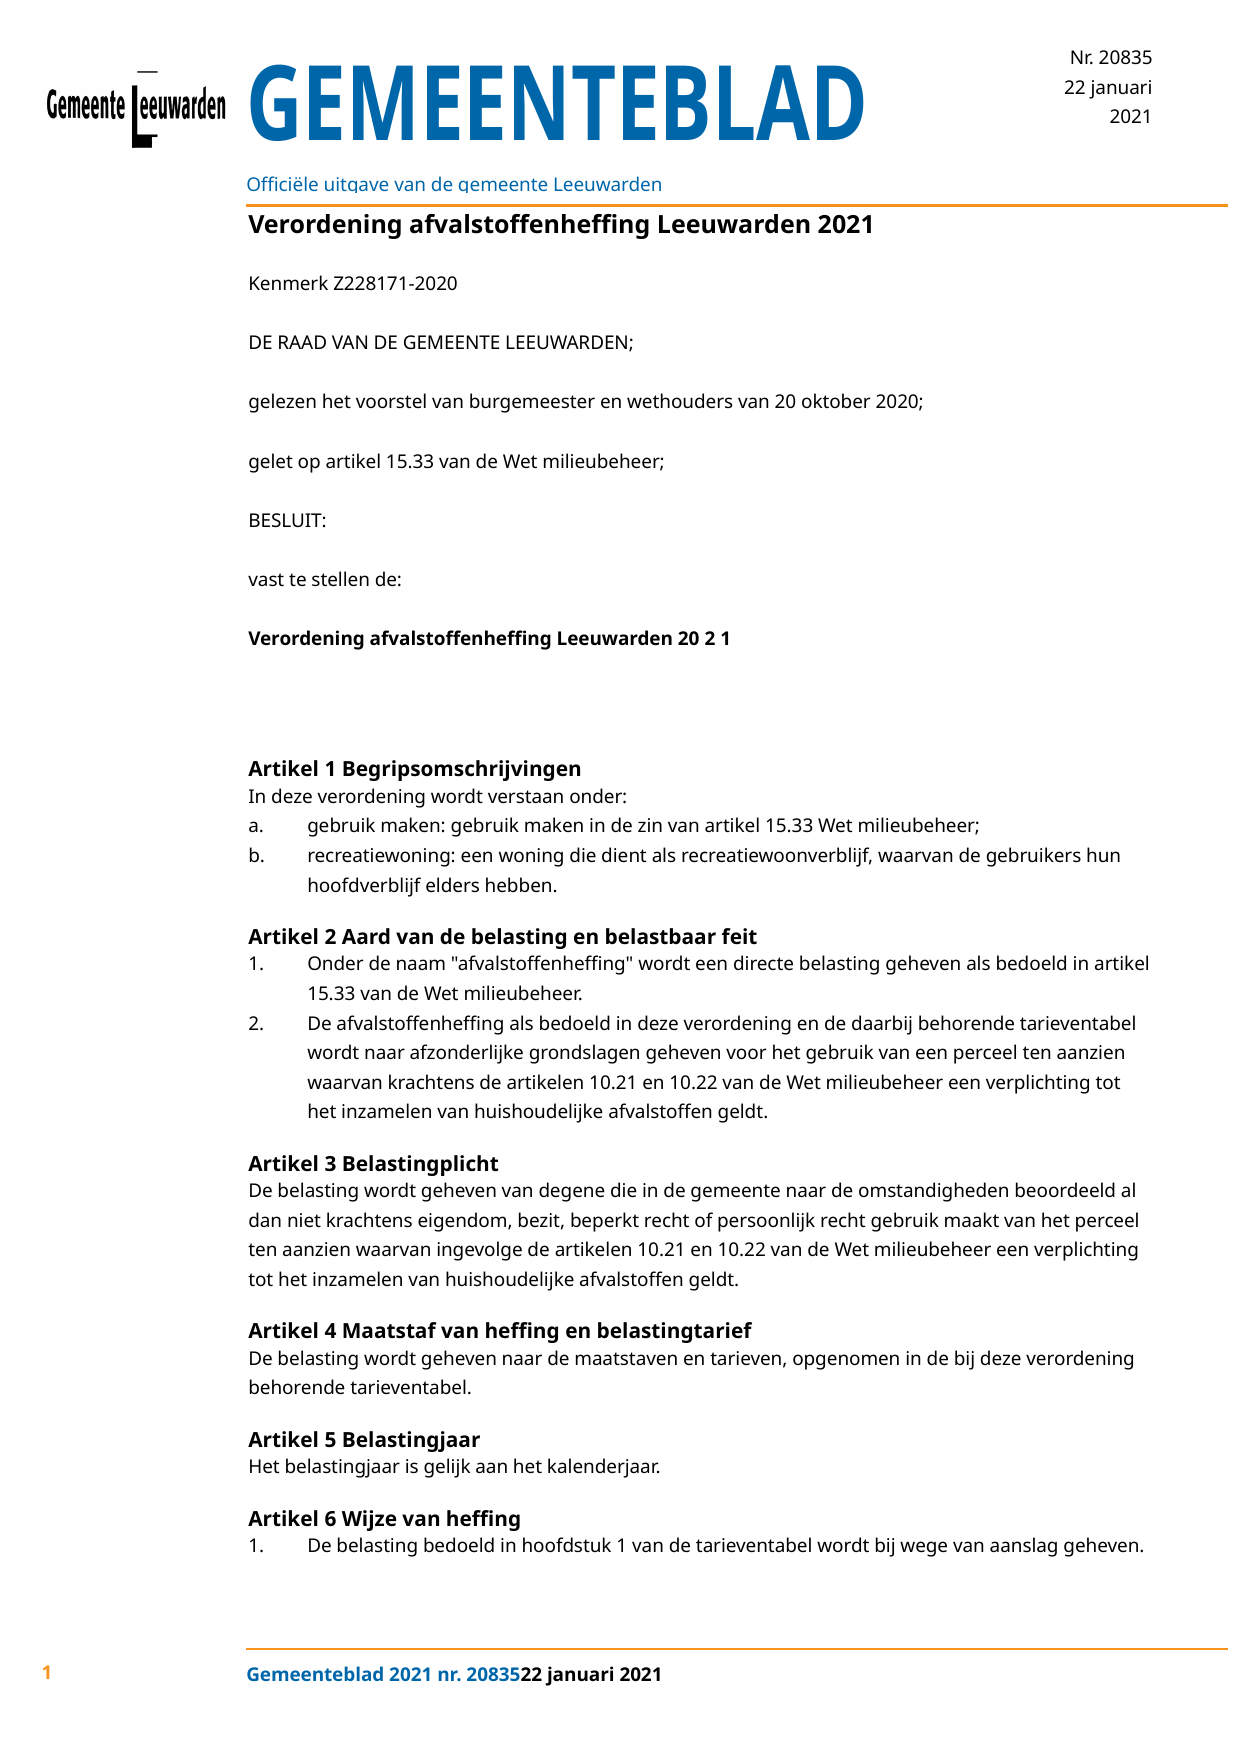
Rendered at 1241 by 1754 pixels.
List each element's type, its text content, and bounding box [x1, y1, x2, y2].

text Kenmerk Z228171-2020 [248, 270, 1152, 296]
text De belasting wordt geheven van degene die in de gemeente naar de omstandigheden beoordeeld al dan niet krachtens eigendom, bezit, beperkt recht of persoonlijk recht gebruik maakt van het perceel ten aanzien waarvan ingevolge de artikelen 10.21 en 10.22 van de Wet milieubeheer een verplichting tot het inzamelen van huishoudelijke afvalstoffen geldt. [248, 1177, 1152, 1292]
text De belasting wordt geheven naar de maatstaven en tarieven, opgenomen in de bij deze verordening behorende tarieventabel. [248, 1345, 1152, 1400]
picture [41, 47, 231, 172]
list De belasting bedoeld in hoofdstuk 1 van de tarieventabel wordt bij wege van aanslag geheven. [248, 1532, 1152, 1558]
text DE RAAD VAN DE GEMEENTE LEEUWARDEN; [248, 329, 1152, 355]
text Het belastingjaar is gelijk aan het kalenderjaar. [248, 1453, 1152, 1479]
text Artikel 2 Aard van de belasting en belastbaar feit [248, 922, 1152, 951]
text Artikel 1 Begripsomschrijvingen [248, 754, 1152, 783]
text Artikel 6 Wijze van heffing [248, 1504, 1152, 1532]
text Verordening afvalstoffenheffing Leeuwarden 2021 [248, 207, 1152, 241]
text gelezen het voorstel van burgemeester en wethouders van 20 oktober 2020; [248, 389, 1152, 414]
list De afvalstoffenheffing als bedoeld in deze verordening en de daarbij behorende tarieventabel wordt naar afzonderlijke grondslagen geheven voor het gebruik van een perceel ten aanzien waarvan krachtens de artikelen 10.21 en 10.22 van de Wet milieubeheer een verplichting tot het inzamelen van huishoudelijke afvalstoffen geldt. [248, 1010, 1152, 1124]
list Onder de naam "afvalstoffenheffing" wordt een directe belasting geheven als bedoeld in artikel 15.33 van de Wet milieubeheer. [248, 951, 1152, 1006]
list recreatiewoning: een woning die dient als recreatiewoonverblijf, waarvan de gebruikers hun hoofdverblijf elders hebben. [248, 842, 1152, 897]
text In deze verordening wordt verstaan onder: [248, 783, 1152, 809]
text vast te stellen de: [248, 566, 1152, 592]
text BESLUIT: [248, 507, 1152, 533]
text gelet op artikel 15.33 van de Wet milieubeheer; [248, 448, 1152, 473]
list gebruik maken: gebruik maken in de zin van artikel 15.33 Wet milieubeheer; [248, 813, 1152, 838]
text Verordening afvalstoffenheffing Leeuwarden 20 2 1 [248, 625, 1152, 651]
text Artikel 4 Maatstaf van heffing en belastingtarief [248, 1317, 1152, 1345]
text Artikel 3 Belastingplicht [248, 1149, 1152, 1177]
text Artikel 5 Belastingjaar [248, 1425, 1152, 1453]
